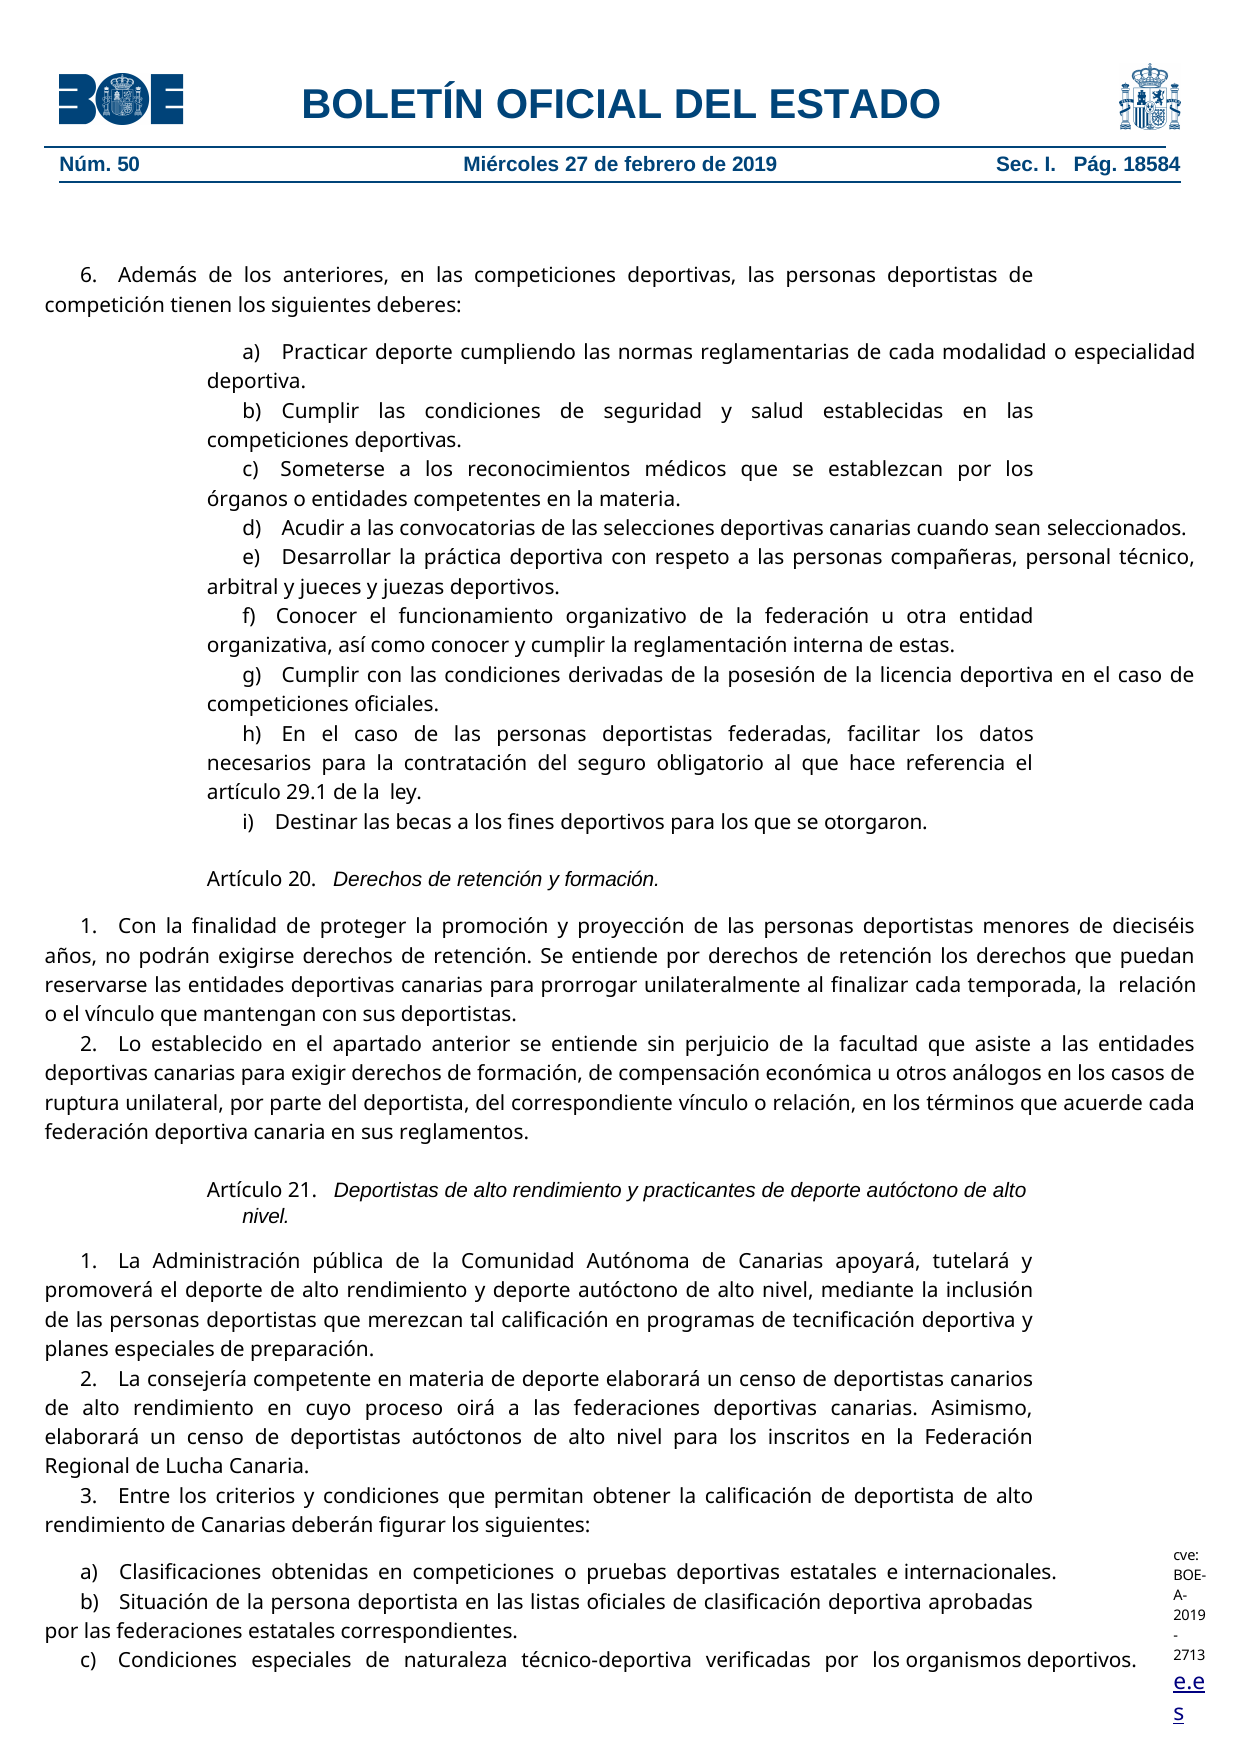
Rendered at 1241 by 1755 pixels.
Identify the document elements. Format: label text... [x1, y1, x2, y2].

text Artículo 20. Derechos de retención y formación. [207, 864, 1196, 893]
list Conocer el funcionamiento organizativo de la federación u otra entidad organizativa, así como conocer y cumplir la reglamentación interna de estas. [207, 601, 1034, 659]
list Desarrollar la práctica deportiva con respeto a las personas compañeras, personal técnico, arbitral y jueces y juezas deportivos. [207, 542, 1196, 600]
list Entre los criterios y condiciones que permitan obtener la calificación de deportista de alto rendimiento de Canarias deberán figurar los siguientes: [44, 1481, 1034, 1539]
list Destinar las becas a los fines deportivos para los que se otorgaron. [242, 807, 1196, 835]
list Acudir a las convocatorias de las selecciones deportivas canarias cuando sean seleccionados. [207, 513, 1196, 542]
list Clasificaciones obtenidas en competiciones o pruebas deportivas estatales e internacionales. [44, 1543, 1209, 1754]
list En el caso de las personas deportistas federadas, facilitar los datos necesarios para la contratación del seguro obligatorio al que hace referencia el artículo 29.1 de la ley. [207, 719, 1034, 806]
list Situación de la persona deportista en las listas oficiales de clasificación deportiva aprobadas por las federaciones estatales correspondientes. [44, 1587, 1034, 1644]
text Artículo 21. Deportistas de alto rendimiento y practicantes de deporte autóctono de alto nivel. [207, 1175, 1034, 1228]
list Cumplir con las condiciones derivadas de la posesión de la licencia deportiva en el caso de competiciones oficiales. [207, 660, 1196, 718]
list Condiciones especiales de naturaleza técnico-deportiva verificadas por los organismos deportivos. [44, 1646, 1171, 1674]
list La consejería competente en materia de deporte elaborará un censo de deportistas canarios de alto rendimiento en cuyo proceso oirá a las federaciones deportivas canarias. Asimismo, elaborará un censo de deportistas autóctonos de alto nivel para los inscritos en la Federación Regional de Lucha Canaria. [44, 1364, 1034, 1480]
list Además de los anteriores, en las competiciones deportivas, las personas deportistas de competición tienen los siguientes deberes: [44, 261, 1034, 318]
list Someterse a los reconocimientos médicos que se establezcan por los órganos o entidades competentes en la materia. [207, 454, 1034, 512]
list Con la finalidad de proteger la promoción y proyección de las personas deportistas menores de dieciséis años, no podrán exigirse derechos de retención. Se entiende por derechos de retención los derechos que puedan reservarse las entidades deportivas canarias para prorrogar unilateralmente al finalizar cada temporada, la relación o el vínculo que mantengan con sus deportistas. [44, 912, 1196, 1028]
list Lo establecido en el apartado anterior se entiende sin perjuicio de la facultad que asiste a las entidades deportivas canarias para exigir derechos de formación, de compensación económica u otros análogos en los casos de ruptura unilateral, por parte del deportista, del correspondiente vínculo o relación, en los términos que acuerde cada federación deportiva canaria en sus reglamentos. [44, 1029, 1196, 1145]
list Cumplir las condiciones de seguridad y salud establecidas en las competiciones deportivas. [207, 396, 1034, 453]
list Verificable en http://www.boe.es [1173, 1665, 1209, 1754]
list cve: BOE-A-2019-2713 [1173, 1545, 1209, 1664]
list La Administración pública de la Comunidad Autónoma de Canarias apoyará, tutelará y promoverá el deporte de alto rendimiento y deporte autóctono de alto nivel, mediante la inclusión de las personas deportistas que merezcan tal calificación en programas de tecnificación deportiva y planes especiales de preparación. [44, 1246, 1034, 1362]
list Practicar deporte cumpliendo las normas reglamentarias de cada modalidad o especialidad deportiva. [207, 337, 1196, 395]
